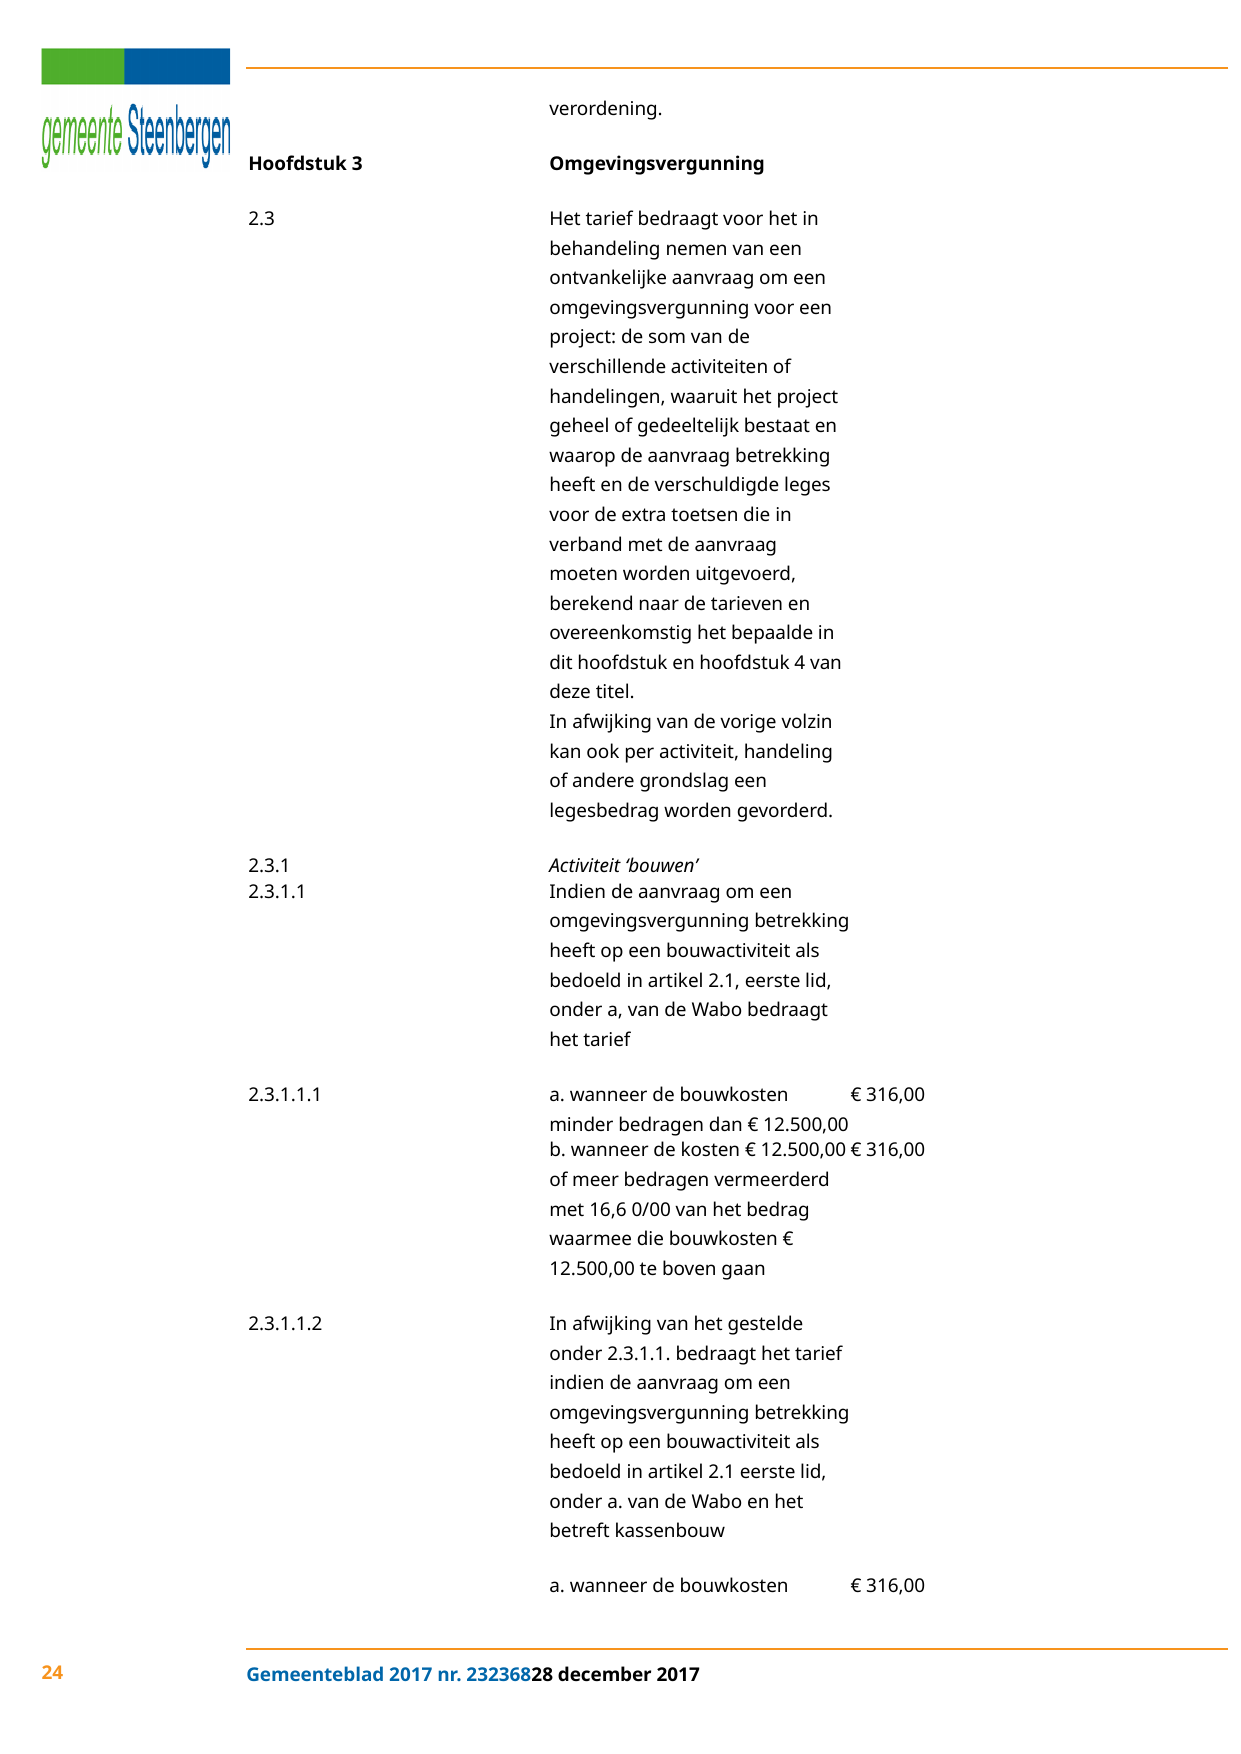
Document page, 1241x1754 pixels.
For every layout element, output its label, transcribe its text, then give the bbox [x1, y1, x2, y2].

table_cell [850, 1310, 1152, 1573]
table_cell a. wanneer de bouwkosten minder bedragen dan € 12.500,00 [549, 1081, 850, 1137]
table_cell Het tarief bedraagt voor het in behandeling nemen van een ontvankelijke aanvraag om een omgevingsvergunning voor een project: de som van de verschillende activiteiten of handelingen, waaruit het project geheel of gedeeltelijk bestaat en waarop de aanvraag betrekking heeft en de verschuldigde leges voor de extra toetsen die in verband met de aanvraag moeten worden uitgevoerd, berekend naar de tarieven en overeenkomstig het bepaalde in dit hoofdstuk en hoofdstuk 4 van deze titel. In afwijking van de vorige volzin kan ook per activiteit, handeling of andere grondslag een legesbedrag worden gevorderd. [549, 205, 850, 852]
table_cell [248, 1573, 549, 1598]
table_cell 2.3.1 [248, 853, 549, 878]
table_cell [248, 95, 549, 150]
table_cell € 316,00 [850, 1137, 1152, 1310]
table_cell 2.3.1.1.2 [248, 1310, 549, 1573]
table_cell 2.3 [248, 205, 549, 852]
table_cell [850, 205, 1152, 852]
table_cell Activiteit ‘bouwen’ [549, 853, 850, 878]
table_cell b. wanneer de kosten € 12.500,00 of meer bedragen vermeerderd met 16,6 0/00 van het bedrag waarmee die bouwkosten € 12.500,00 te boven gaan [549, 1137, 850, 1310]
table_cell [248, 1137, 549, 1310]
table_cell € 316,00 [850, 1573, 1152, 1598]
table_cell [850, 853, 1152, 878]
table_cell 2.3.1.1.1 [248, 1081, 549, 1137]
table_cell In afwijking van het gestelde onder 2.3.1.1. bedraagt het tarief indien de aanvraag om een omgevingsvergunning betrekking heeft op een bouwactiviteit als bedoeld in artikel 2.1 eerste lid, onder a. van de Wabo en het betreft kassenbouw [549, 1310, 850, 1573]
picture [41, 47, 231, 172]
table_cell 2.3.1.1 [248, 878, 549, 1081]
table_cell [850, 878, 1152, 1081]
table_cell Indien de aanvraag om een omgevingsvergunning betrekking heeft op een bouwactiviteit als bedoeld in artikel 2.1, eerste lid, onder a, van de Wabo bedraagt het tarief [549, 878, 850, 1081]
table_cell a. wanneer de bouwkosten [549, 1573, 850, 1598]
table_cell [850, 95, 1152, 150]
table_cell verordening. [549, 95, 850, 150]
table_cell Omgevingsvergunning [549, 150, 850, 205]
table_cell Hoofdstuk 3 [248, 150, 549, 205]
table_cell [850, 150, 1152, 205]
table_cell € 316,00 [850, 1081, 1152, 1137]
